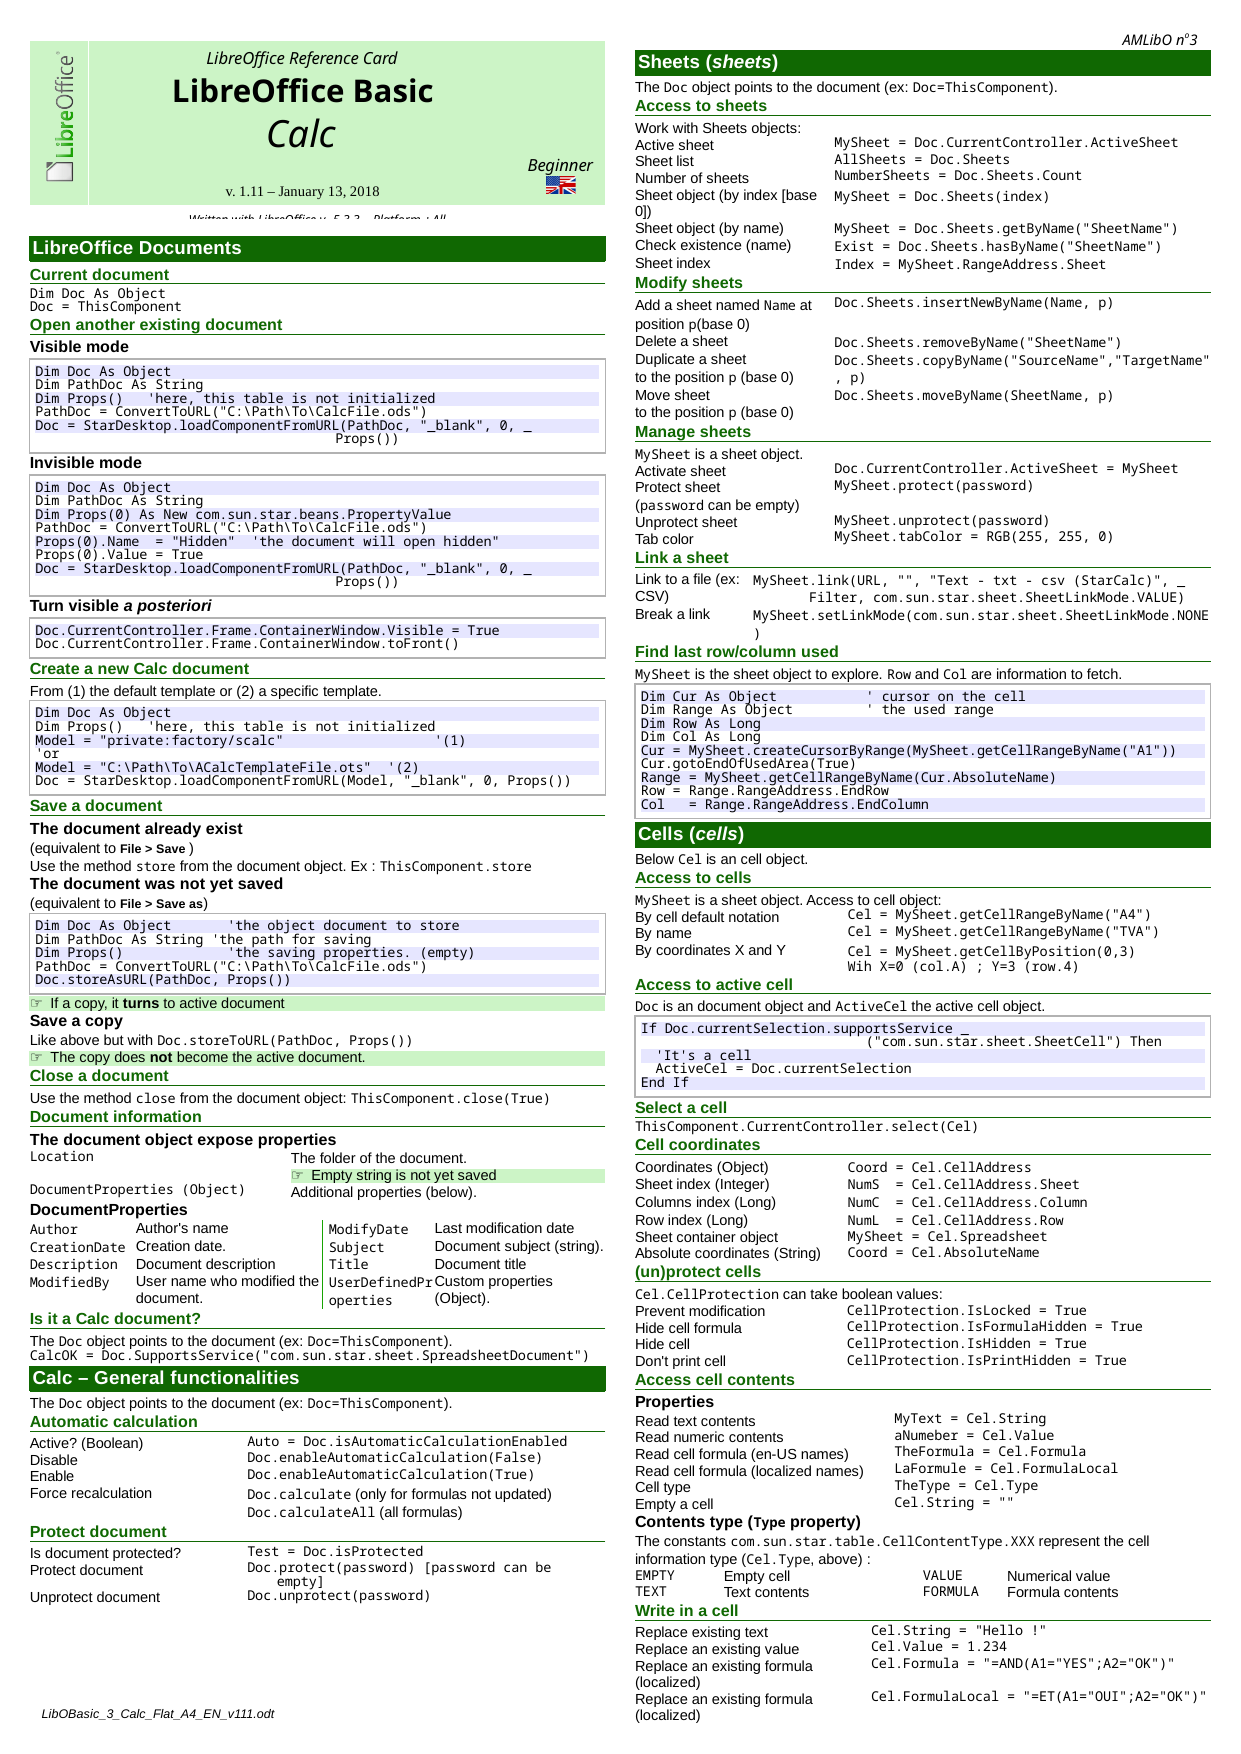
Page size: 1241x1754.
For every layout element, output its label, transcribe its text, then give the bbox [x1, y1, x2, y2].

table_cell MySheet.unprotect(password) [834, 514, 1211, 531]
text Use the method close from the document object: ThisComponent.close(True) [29, 1089, 605, 1107]
table_cell Replace an existing value [635, 1641, 871, 1657]
table_cell Delete a sheet [635, 333, 834, 351]
table_cell CellProtection.IsHidden = True [847, 1336, 1211, 1353]
table_header Last modification date [434, 1220, 605, 1238]
table_cell Text contents [724, 1584, 923, 1601]
table_cell Doc.Sheets.removeByName("SheetName") [834, 333, 1211, 351]
table_header Empty cell [724, 1568, 923, 1584]
table_cell Columns index (Long) [635, 1193, 847, 1211]
text Doc = ThisComponent [29, 301, 605, 314]
table_cell TEXT [635, 1584, 723, 1601]
table_cell [30, 1622, 247, 1639]
table_cell LaFormule = Cel.FormulaLocal [894, 1463, 1211, 1479]
text (equivalent to File > Save as) [29, 895, 605, 912]
text The Doc object points to the document (ex: Doc=ThisComponent). [635, 78, 1211, 96]
text Cel.CellProtection can take boolean values: [635, 1285, 1211, 1303]
table_header MyText = Cel.String [894, 1413, 1211, 1429]
subtitle Properties [635, 1394, 1211, 1411]
table_cell MySheet = Cel.Spreadsheet [848, 1229, 1211, 1245]
table_cell TheType = Cel.Type [894, 1479, 1211, 1496]
table_cell Doc.Sheets.copyByName("SourceName","TargetName", p) [834, 351, 1211, 386]
table_cell [30, 1655, 247, 1672]
table_cell AllSheets = Doc.Sheets [834, 153, 1211, 170]
table_cell [30, 1672, 247, 1688]
table_cell DocumentProperties (Object) [30, 1184, 291, 1200]
table_cell Exist = Doc.Sheets.hasByName("SheetName") [834, 237, 1211, 255]
table_cell Sheet object (by name) [635, 220, 834, 237]
subtitle Access to sheets [635, 97, 1211, 115]
table_cell Force recalculation [30, 1485, 247, 1503]
table_header Auto = Doc.isAutomaticCalculationEnabled [247, 1435, 605, 1452]
table_cell Sheet container object [635, 1229, 847, 1245]
table_cell Read cell formula (en-US names) [635, 1446, 894, 1462]
text The constants com.sun.star.table.CellContentType.XXX represent the cell information type (Cel.Type, above) : [635, 1532, 1211, 1568]
table_cell CellProtection.IsFormulaHidden = True [847, 1320, 1211, 1336]
table_header Dim Doc As Object Dim Props() 'here, this table is not initialized Model = "private:factory/scalc" '(1) 'or Model = "C:\Path\To\ACalcTemplateFile.ots" '(2) Doc = StarDesktop.loadComponentFromURL(Model, "_blank", 0, Props()) [30, 701, 605, 794]
table_cell [247, 1672, 605, 1688]
table_cell Replace an existing formula (localized) [635, 1658, 871, 1691]
table_header MySheet = Doc.CurrentController.ActiveSheet [834, 137, 1211, 153]
table_cell [30, 1606, 247, 1622]
table_header Link to a file (ex: CSV) [635, 571, 753, 606]
text Use the method store from the document object. Ex : ThisComponent.store [29, 857, 605, 874]
table_header Test = Doc.isProtected [247, 1545, 605, 1562]
subtitle Protect document [29, 1524, 605, 1542]
subtitle Sheets (sheets) [636, 51, 1210, 75]
table_cell Sheet list [635, 153, 834, 170]
table_cell Don't print cell [635, 1353, 847, 1369]
table_cell MySheet.setLinkMode(com.sun.star.sheet.SheetLinkMode.NONE) [753, 606, 1211, 642]
table_header [30, 41, 88, 205]
subtitle Automatic calculation [29, 1413, 605, 1432]
subtitle Is it a Calc document? [29, 1310, 605, 1329]
table_cell By name [635, 925, 847, 942]
subtitle Invisible mode [29, 456, 605, 472]
picture [546, 176, 576, 194]
table_cell Unprotect sheet [635, 514, 834, 531]
table_cell MySheet = Doc.Sheets(index) [834, 186, 1211, 219]
table_cell User name who modified the document. [136, 1273, 322, 1309]
table_cell Move sheet to the position p (base 0) [635, 386, 834, 421]
table_cell aNumeber = Cel.Value [894, 1429, 1211, 1446]
table_header Add a sheet named Name at position p(base 0) [635, 296, 834, 333]
table_header Cel = MySheet.getCellRangeByName("A4") [848, 909, 1211, 925]
subtitle Contents type (Type property) [635, 1514, 1211, 1531]
subtitle (un)protect cells [635, 1264, 1211, 1281]
table_cell NumberSheets = Doc.Sheets.Count [834, 170, 1211, 186]
table_header Coordinates (Object) [635, 1158, 847, 1176]
table_cell By coordinates X and Y [635, 942, 847, 974]
table_header Numerical value [1007, 1568, 1211, 1584]
table_cell Doc.calculateAll (all formulas) [247, 1504, 605, 1522]
table_header Author [30, 1220, 136, 1238]
subtitle Modify sheets [635, 274, 1211, 292]
text MySheet is a sheet object. Access to cell object: [635, 891, 1211, 909]
subtitle Manage sheets [635, 423, 1211, 441]
table_cell Doc.calculate (only for formulas not updated) [247, 1485, 605, 1503]
table_cell Hide cell formula [635, 1320, 847, 1336]
table_cell Title [323, 1256, 434, 1273]
table_cell Enable [30, 1468, 247, 1485]
text Written with LibreOffice v. 5.3.3 – Platform : All [29, 211, 605, 218]
subtitle Write in a cell [635, 1603, 1211, 1620]
subtitle Access to active cell [635, 976, 1211, 993]
subtitle Open another existing document [29, 316, 605, 335]
table_cell TheFormula = Cel.Formula [894, 1446, 1211, 1462]
subtitle Cells (cells) [636, 823, 1210, 847]
table_header Doc.CurrentController.ActiveSheet = MySheet [834, 463, 1211, 479]
table_header Author's name [136, 1220, 322, 1238]
table_cell UserDefinedProperties [323, 1273, 434, 1309]
subtitle The document already exist [29, 821, 605, 837]
subtitle Save a document [29, 797, 605, 816]
table_header Coord = Cel.CellAddress [848, 1158, 1211, 1176]
table_cell Sheet index (Integer) [635, 1176, 847, 1193]
table_cell Break a link [635, 606, 753, 642]
table_cell NumS = Cel.CellAddress.Sheet [848, 1176, 1211, 1193]
table_cell Replace an existing formula (localized) [635, 1691, 871, 1724]
table_header Active sheet [635, 137, 834, 153]
table_header Dim Doc As Object 'the object document to store Dim PathDoc As String 'the path for saving Dim Props() 'the saving properties. (empty) PathDoc = ConvertToURL("C:\Path\To\CalcFile.ods") Doc.storeAsURL(PathDoc, Props()) [30, 914, 605, 993]
table_cell Protect document [30, 1562, 247, 1589]
text CalcOK = Doc.SupportsService("com.sun.star.sheet.SpreadsheetDocument") [29, 1350, 605, 1363]
table_cell Cel.Value = 1.234 [871, 1641, 1211, 1657]
text The Doc object points to the document (ex: Doc=ThisComponent). [29, 1394, 605, 1412]
table_header [517, 41, 605, 148]
table_cell Doc.unprotect(password) [247, 1589, 605, 1606]
table_cell Cell type [635, 1479, 894, 1496]
subtitle Turn visible a posteriori [29, 599, 605, 615]
table_cell Custom properties (Object). [434, 1273, 605, 1309]
table_cell [30, 1639, 247, 1655]
table_header Doc.Sheets.insertNewByName(Name, p) [834, 296, 1211, 333]
table_cell Row index (Long) [635, 1211, 847, 1229]
table_cell Doc.Sheets.moveByName(SheetName, p) [834, 386, 1211, 421]
subtitle LibreOffice Documents [31, 237, 605, 261]
text Dim Doc As Object [29, 287, 605, 301]
table_header If Doc.currentSelection.supportsService _ ("com.sun.star.sheet.SheetCell") Then 'It's a cell ActiveCel = Doc.currentSelection End If [636, 1017, 1210, 1096]
table_cell Check existence (name) [635, 237, 834, 255]
table_header LibreOffice Reference Card LibreOffice Basic Calc v. 1.11 – January 13, 2018 [89, 41, 517, 205]
table_cell [247, 1639, 605, 1655]
table_cell Doc.protect(password) [password can be empty] [247, 1562, 605, 1589]
table_cell [247, 1655, 605, 1672]
subtitle Link a sheet [635, 549, 1211, 567]
table_cell Cel = MySheet.getCellRangeByName("TVA") [848, 925, 1211, 942]
table_cell Absolute coordinates (String) [635, 1245, 847, 1262]
table_cell NumC = Cel.CellAddress.Column [848, 1193, 1211, 1211]
subtitle Access to cells [635, 869, 1211, 887]
text Work with Sheets objects: [635, 119, 1211, 137]
text MySheet is a sheet object. [635, 445, 1211, 463]
table_cell ModifiedBy [30, 1273, 136, 1309]
table_header VALUE [923, 1568, 1007, 1584]
table_header Dim Cur As Object ' cursor on the cell Dim Range As Object ' the used range Dim Row As Long Dim Col As Long Cur = MySheet.createCursorByRange(MySheet.getCellRangeByName("A1")) Cur.gotoEndOfUsedArea(True) Range = MySheet.getCellRangeByName(Cur.AbsoluteName) Row = Range.RangeAddress.EndRow Col = Range.RangeAddress.EndColumn [636, 685, 1210, 818]
subtitle Visible mode [29, 340, 605, 356]
table_header Location [30, 1150, 291, 1183]
table_cell FORMULA [923, 1584, 1007, 1601]
table_cell Cel.Formula = "=AND(A1="YES";A2="OK")" [871, 1658, 1211, 1691]
table_cell [247, 1622, 605, 1639]
table_cell Formula contents [1007, 1584, 1211, 1601]
table_cell Document title [434, 1256, 605, 1273]
table_header Prevent modification [635, 1303, 847, 1319]
table_cell Description [30, 1256, 136, 1273]
text Doc is an document object and ActiveCel the active cell object. [635, 997, 1211, 1015]
text The Doc object points to the document (ex: Doc=ThisComponent). [29, 1332, 605, 1350]
subtitle Close a document [29, 1067, 605, 1086]
table_cell Number of sheets [635, 170, 834, 186]
table_cell Subject [323, 1238, 434, 1256]
table_cell Disable [30, 1452, 247, 1468]
table_cell Tab color [635, 531, 834, 547]
table_cell Document subject (string). [434, 1238, 605, 1256]
text From (1) the default template or (2) a specific template. [29, 682, 605, 700]
table_header Cel.String = "Hello !" [871, 1624, 1211, 1641]
table_cell Unprotect document [30, 1589, 247, 1606]
table_cell NumL = Cel.CellAddress.Row [848, 1211, 1211, 1229]
table_cell Cel = MySheet.getCellByPosition(0,3) Wih X=0 (col.A) ; Y=3 (row.4) [848, 942, 1211, 974]
subtitle Current document [29, 266, 605, 284]
table_cell Doc.enableAutomaticCalculation(True) [247, 1468, 605, 1485]
table_header Read text contents [635, 1413, 894, 1429]
table_header Active? (Boolean) [30, 1435, 247, 1452]
table_header CellProtection.IsLocked = True [847, 1303, 1211, 1319]
table_cell Sheet index [635, 255, 834, 273]
table_header By cell default notation [635, 909, 847, 925]
table_cell MySheet = Doc.Sheets.getByName("SheetName") [834, 220, 1211, 237]
table_cell Cel.FormulaLocal = "=ET(A1="OUI";A2="OK")" [871, 1691, 1211, 1724]
table_cell Read cell formula (localized names) [635, 1463, 894, 1479]
table_header The folder of the document. ☞ Empty string is not yet saved [291, 1150, 605, 1169]
subtitle The document object expose properties [29, 1132, 605, 1148]
table_cell CreationDate [30, 1238, 136, 1256]
table_cell Document description [136, 1256, 322, 1273]
table_header MySheet.link(URL, "", "Text - txt - csv (StarCalc)", _ Filter, com.sun.star.sheet.SheetLinkMode.VALUE) [753, 571, 1211, 606]
table_cell Additional properties (below). [291, 1184, 605, 1200]
table_header Dim Doc As Object Dim PathDoc As String Dim Props() 'here, this table is not initialized PathDoc = ConvertToURL("C:\Path\To\CalcFile.ods") Doc = StarDesktop.loadComponentFromURL(PathDoc, "_blank", 0, _ Props()) [30, 360, 605, 452]
table_cell Index = MySheet.RangeAddress.Sheet [834, 255, 1211, 273]
subtitle Calc – General functionalities [31, 1367, 605, 1391]
subtitle DocumentProperties [29, 1202, 605, 1218]
picture [35, 47, 83, 191]
table_cell MySheet.tabColor = RGB(255, 255, 0) [834, 531, 1211, 547]
text Below Cel is an cell object. [635, 850, 1211, 868]
subtitle Document information [29, 1108, 605, 1127]
text ThisComponent.CurrentController.select(Cel) [635, 1121, 1211, 1134]
table_header EMPTY [635, 1568, 723, 1584]
subtitle Create a new Calc document [29, 660, 605, 679]
table_cell Creation date. [136, 1238, 322, 1256]
subtitle Access cell contents [635, 1371, 1211, 1389]
subtitle The document was not yet saved [29, 876, 605, 893]
text Like above but with Doc.storeToURL(PathDoc, Props()) [29, 1031, 605, 1049]
table_header ModifyDate [323, 1220, 434, 1238]
table_cell Empty a cell [635, 1496, 894, 1512]
table_cell Coord = Cel.AbsoluteName [848, 1245, 1211, 1262]
subtitle Cell coordinates [635, 1136, 1211, 1154]
table_cell Protect sheet (password can be empty) [635, 479, 834, 514]
text MySheet is the sheet object to explore. Row and Col are information to fetch. [635, 665, 1211, 683]
subtitle Select a cell [635, 1099, 1211, 1117]
table_header Doc.CurrentController.Frame.ContainerWindow.Visible = True Doc.CurrentController.Frame.ContainerWindow.toFront() [30, 619, 605, 657]
table_header Replace existing text [635, 1624, 871, 1641]
subtitle Save a copy [29, 1013, 605, 1029]
text ☞ The copy does not become the active document. [29, 1051, 605, 1066]
text (equivalent to File > Save ) [29, 839, 605, 857]
table_cell [247, 1606, 605, 1622]
table_cell Doc.enableAutomaticCalculation(False) [247, 1452, 605, 1468]
text ☞ If a copy, it turns to active document [29, 996, 605, 1011]
table_cell Sheet object (by index [base 0]) [635, 186, 834, 219]
table_header Activate sheet [635, 463, 834, 479]
table_cell Hide cell [635, 1336, 847, 1353]
table_cell [30, 1504, 247, 1522]
table_header Dim Doc As Object Dim PathDoc As String Dim Props(0) As New com.sun.star.beans.PropertyValue PathDoc = ConvertToURL("C:\Path\To\CalcFile.ods") Props(0).Name = "Hidden" 'the document will open hidden" Props(0).Value = True Doc = StarDesktop.loadComponentFromURL(PathDoc, "_blank", 0, _ Props()) [30, 476, 605, 595]
table_cell Duplicate a sheet to the position p (base 0) [635, 351, 834, 386]
table_cell Cel.String = "" [894, 1496, 1211, 1512]
table_cell Read numeric contents [635, 1429, 894, 1446]
table_cell Beginner [517, 148, 605, 205]
subtitle Find last row/column used [635, 643, 1211, 661]
table_header Is document protected? [30, 1545, 247, 1562]
table_cell MySheet.protect(password) [834, 479, 1211, 514]
table_cell CellProtection.IsPrintHidden = True [847, 1353, 1211, 1369]
